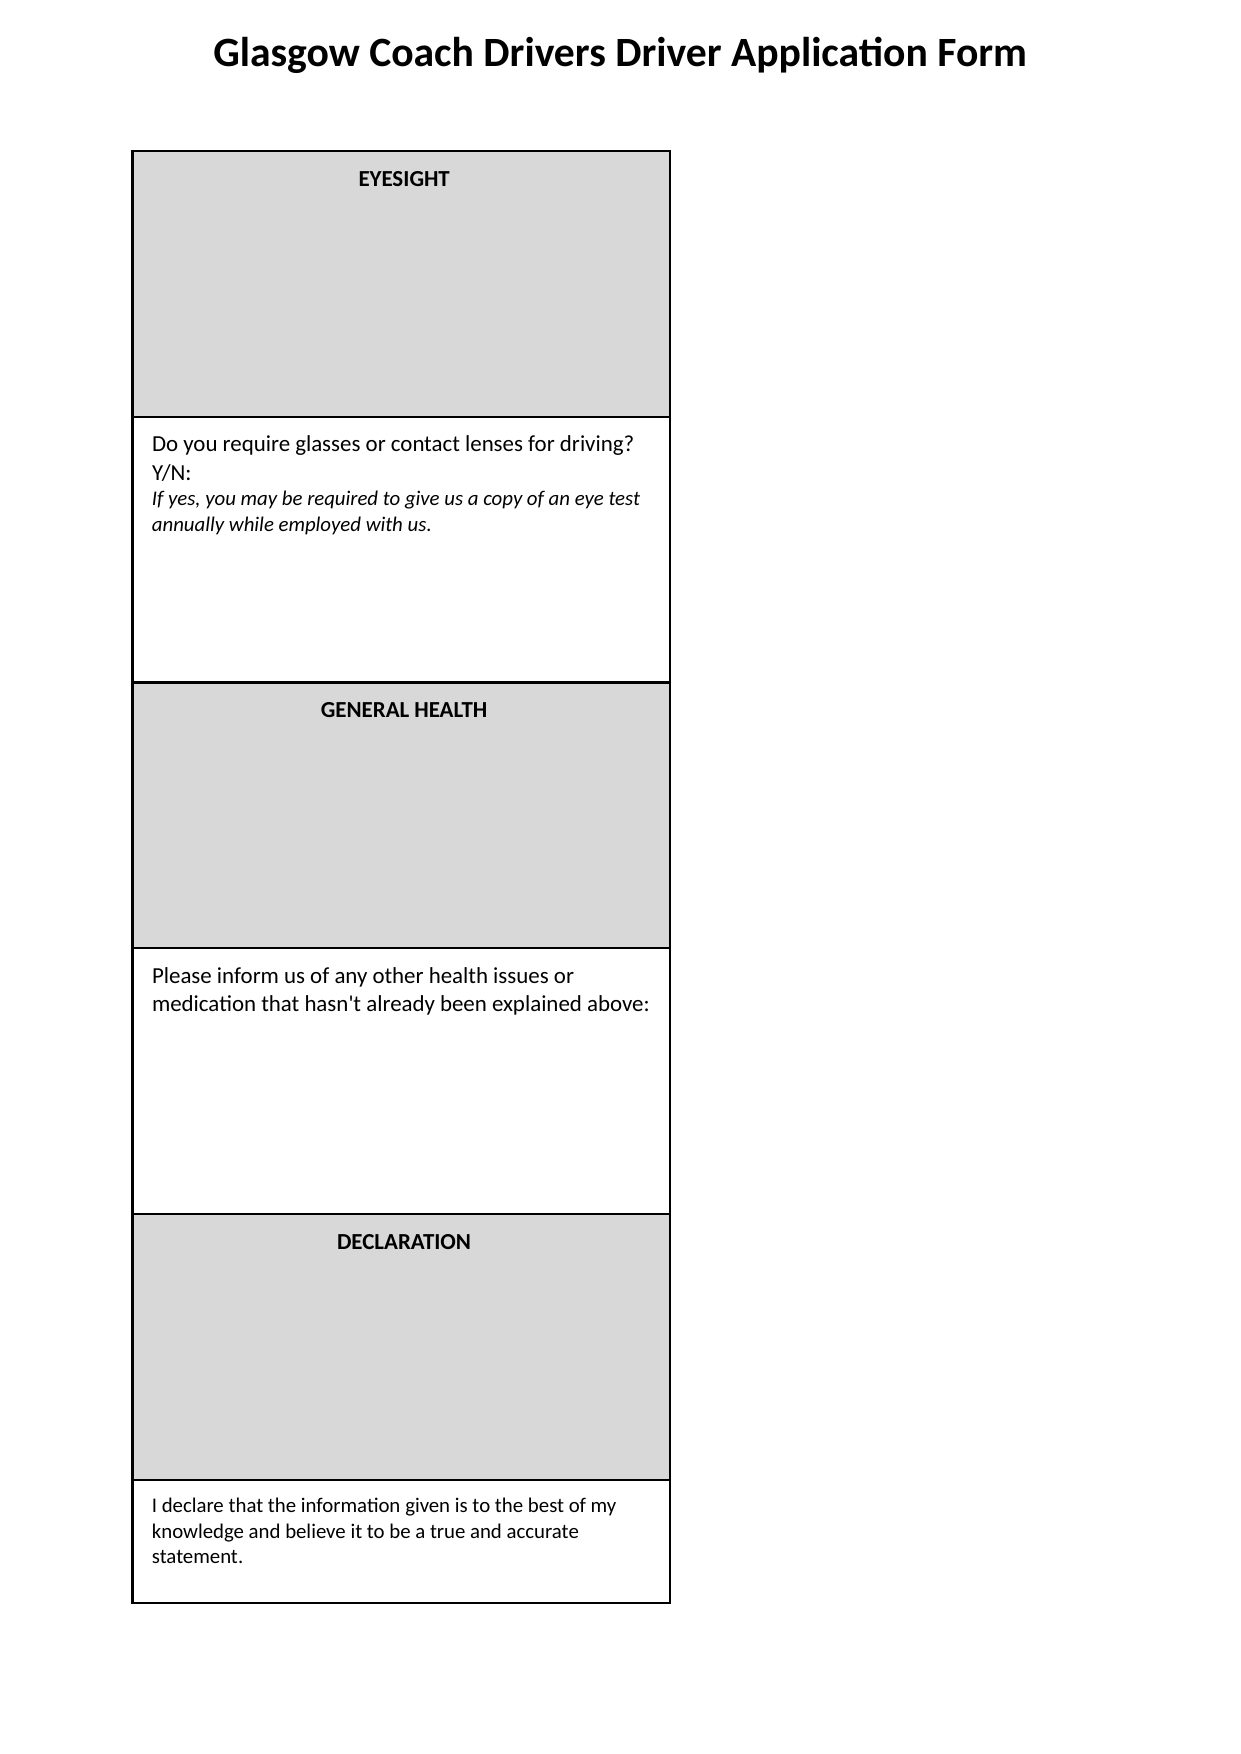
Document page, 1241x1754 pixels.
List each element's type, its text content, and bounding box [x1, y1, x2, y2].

table_cell Do you require glasses or contact lenses for driving? Y/N: If yes, you may be required to give us a copy of an eye test annually while employed with us. [134, 418, 669, 681]
table_cell [671, 1479, 1207, 1602]
table_cell DECLARATION [134, 1215, 669, 1479]
table_cell EYESIGHT [134, 152, 669, 416]
table_cell [671, 681, 1207, 947]
table_cell I declare that the information given is to the best of my knowledge and believe it to be a true and accurate statement. [134, 1481, 669, 1602]
table_cell [671, 150, 1207, 416]
table_cell [671, 1213, 1207, 1479]
table_cell GENERAL HEALTH [134, 684, 669, 947]
table_cell [671, 416, 1207, 681]
table_cell Please inform us of any other health issues or medication that hasn't already been explained above: [134, 949, 669, 1213]
table_cell [671, 947, 1207, 1213]
